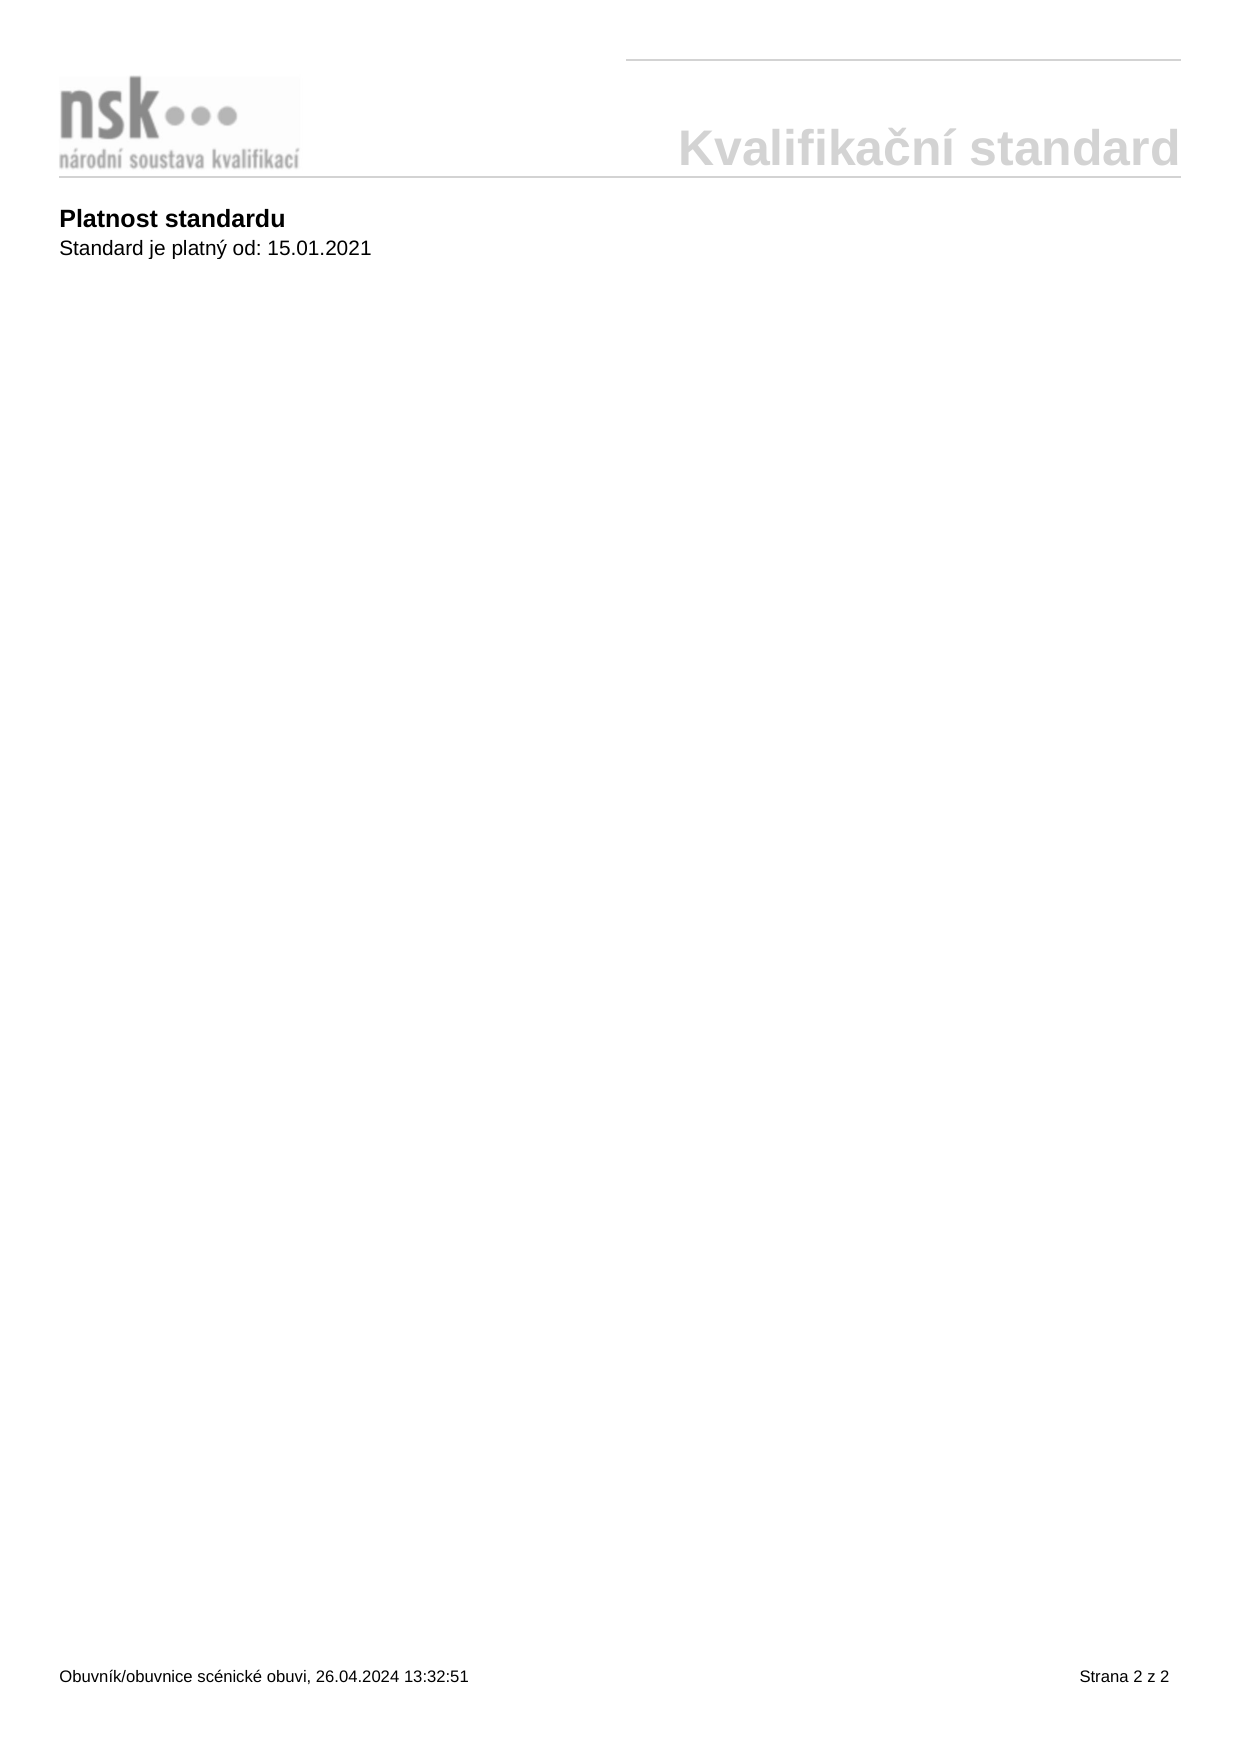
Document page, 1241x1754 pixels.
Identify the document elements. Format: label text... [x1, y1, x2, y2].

table_cell [620, 859, 626, 1159]
table_cell [484, 559, 620, 859]
table_cell [862, 1409, 1093, 1658]
table_cell [862, 859, 1093, 1159]
table_cell [1093, 1409, 1169, 1658]
table_cell [59, 559, 483, 859]
table_cell [59, 194, 483, 200]
table_cell [1093, 1159, 1169, 1409]
table_cell [620, 1159, 626, 1409]
table_cell [620, 1409, 626, 1658]
table_cell [626, 259, 862, 559]
table_cell [59, 178, 1181, 194]
table_cell [59, 259, 483, 559]
table_cell [1093, 859, 1169, 1159]
table_cell [621, 59, 626, 170]
table_cell [620, 259, 626, 559]
table_cell [1093, 194, 1169, 200]
table_cell [1169, 1159, 1181, 1409]
table_cell [59, 859, 483, 1159]
table_cell [484, 171, 620, 176]
table_cell [1169, 194, 1181, 200]
table_cell [862, 194, 1093, 200]
table_cell Platnost standardu [59, 200, 1181, 236]
table_cell [484, 1409, 620, 1658]
table_cell [626, 859, 862, 1159]
table_cell [1169, 859, 1181, 1159]
table_cell Strana 2 z 2 [862, 1658, 1169, 1694]
table_cell Standard je platný od: 15.01.2021 [59, 236, 1181, 259]
table_cell [862, 259, 1093, 559]
table_cell [626, 194, 862, 200]
table_cell [862, 1159, 1093, 1409]
table_cell [59, 1409, 483, 1658]
table_cell [862, 559, 1093, 859]
table_cell [1093, 259, 1169, 559]
table_cell [1169, 1409, 1181, 1658]
picture [58, 59, 621, 171]
table_cell [1169, 259, 1181, 559]
table_cell Obuvník/obuvnice scénické obuvi, 26.04.2024 13:32:51 [59, 1658, 862, 1694]
table_cell [484, 1159, 620, 1409]
table_cell [484, 859, 620, 1159]
table_cell [626, 1409, 862, 1658]
table_cell [626, 559, 862, 859]
table_cell [1169, 559, 1181, 859]
table_cell [626, 1159, 862, 1409]
table_cell [59, 171, 483, 176]
table_cell [1169, 1658, 1181, 1694]
table_cell [1093, 559, 1169, 859]
table_cell [620, 559, 626, 859]
table_cell Kvalifikační standard [626, 61, 1181, 176]
table_cell [59, 1159, 483, 1409]
table_cell [484, 194, 620, 200]
table_cell [484, 259, 620, 559]
